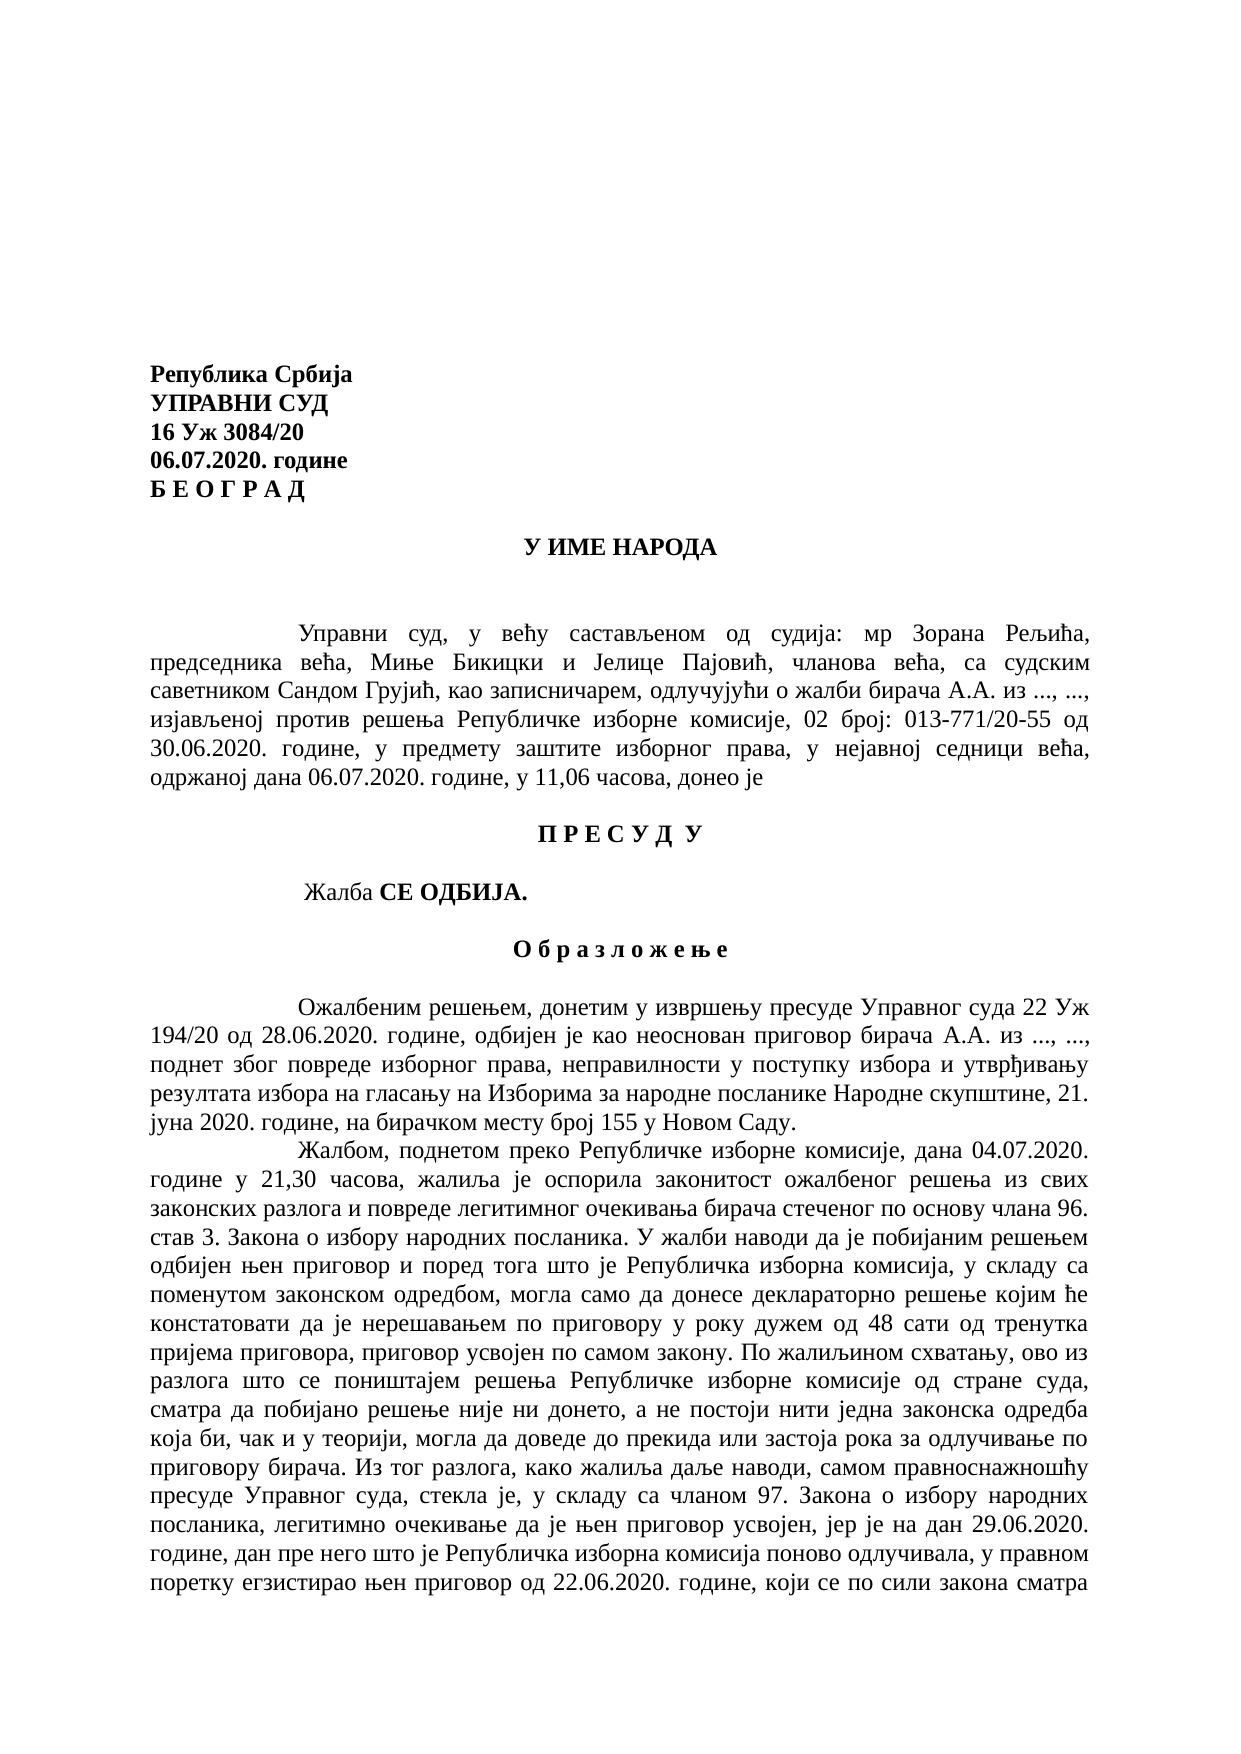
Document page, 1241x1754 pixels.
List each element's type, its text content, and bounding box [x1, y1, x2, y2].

text 06.07.2020. године [150, 445, 1090, 474]
text УПРАВНИ СУД [150, 388, 1090, 417]
text Б Е О Г Р А Д [150, 474, 1090, 503]
text Ожалбеним решењем, донетим у извршењу пресуде Управног суда 22 Уж 194/20 од 28.06.2020. године, одбијен је као неоснован приговор бирача A.A. из ..., ..., поднет због повреде изборног права, неправилности у поступку избора и утврђивању резултата избора на гласању на Изборима за народне посланике Народне скупштине, 21. јуна 2020. године, на бирачком месту број 155 у Новом Саду. [150, 992, 1090, 1135]
text П Р Е С У Д У [150, 819, 1090, 848]
text Управни суд, у већу састављеном од судија: мр Зорана Рељића, председника већа, Миње Бикицки и Јелице Пајовић, чланова већа, са судским саветником Сандом Грујић, као записничарем, одлучујући о жалби бирача A.A. из ..., ..., изјављеној против решења Републичке изборне комисије, 02 број: 013-771/20-55 од 30.06.2020. године, у предмету заштите изборног права, у нејавној седници већа, одржаној дана 06.07.2020. године, у 11,06 часова, донео је [150, 618, 1090, 790]
text Жалбом, поднетом преко Републичке изборне комисије, дана 04.07.2020. године у 21,30 часова, жалиља је оспорила законитост ожалбеног решења из свих законских разлога и повреде легитимног очекивања бирача стеченог по основу члана 96. став 3. Закона о избору народних посланика. У жалби наводи да је побијаним решењем одбијен њен приговор и поред тога што је Републичка изборна комисија, у складу са поменутом законском одредбом, могла само да донесе деклараторно решење којим ће констатовати да је нерешавањем по приговору у року дужем од 48 сати од тренутка пријема приговора, приговор усвојен по самом закону. По жалиљином схватању, ово из разлога што се поништајем решења Републичке изборне комисије од стране суда, сматра да побијано решење није ни донето, а не постоји нити једна законска одредба која би, чак и у теорији, могла да доведе до прекида или застоја рока за одлучивање по приговору бирача. Из тог разлога, како жалиља даље наводи, самом правноснажношћу пресуде Управног суда, стекла је, у складу са чланом 97. Закона о избору народних посланика, легитимно очекивање да је њен приговор усвојен, јер је на дан 29.06.2020. године, дан пре него што је Републичка изборна комисија поново одлучивала, у правном поретку егзистирао њен приговор од 22.06.2020. године, који се по сили закона сматра [150, 1135, 1090, 1595]
text Жалба СЕ ОДБИЈА. [150, 877, 1090, 905]
text О б р а з л о ж е њ е [150, 934, 1090, 963]
text 16 Уж 3084/20 [150, 417, 1090, 445]
text У ИМЕ НАРОДА [150, 532, 1090, 560]
text Република Србија [150, 148, 1090, 388]
